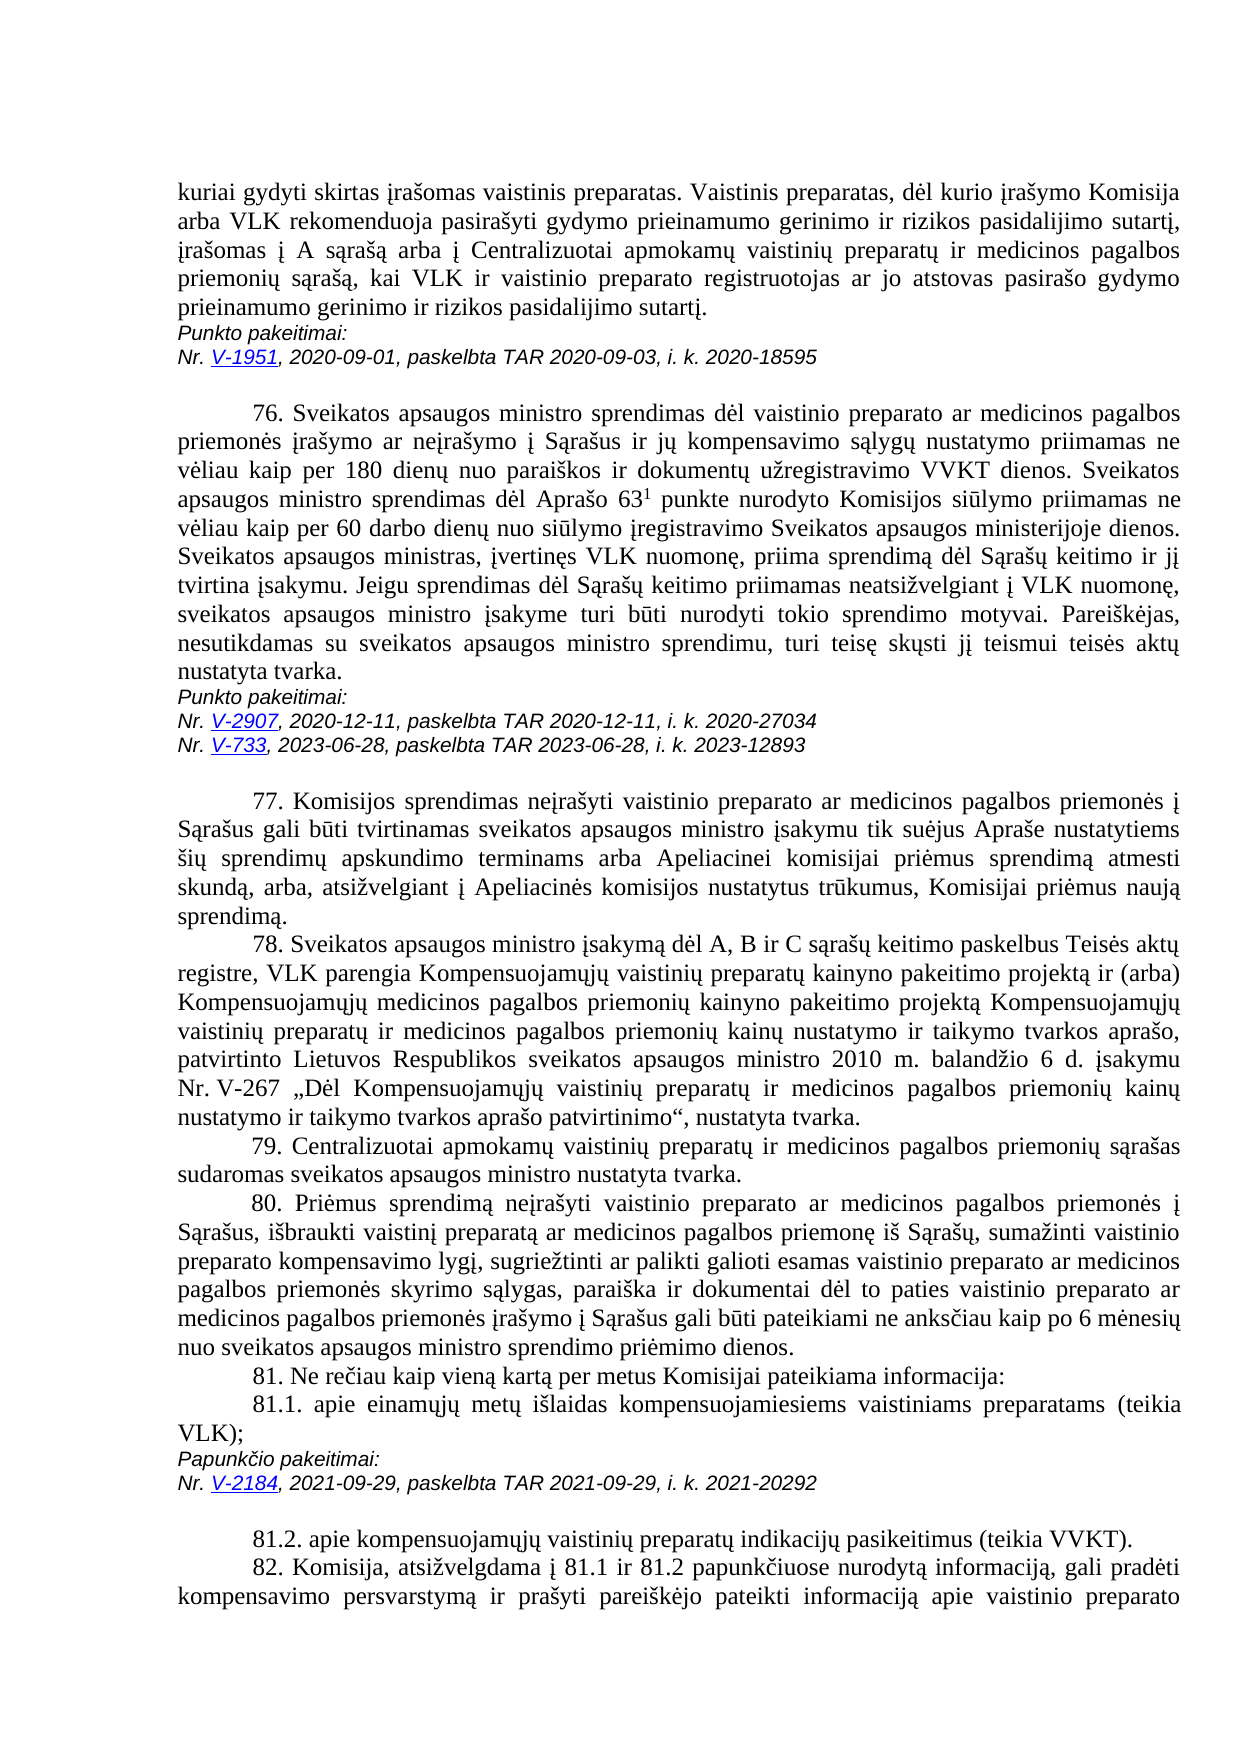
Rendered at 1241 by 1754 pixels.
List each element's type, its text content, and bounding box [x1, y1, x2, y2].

text Nr. V-1951, 2020-09-01, paskelbta TAR 2020-09-03, i. k. 2020-18595 [177, 345, 1181, 369]
text Punkto pakeitimai: [177, 685, 1181, 709]
text 81. Ne rečiau kaip vieną kartą per metus Komisijai pateikiama informacija: [177, 1361, 1181, 1389]
text 79. Centralizuotai apmokamų vaistinių preparatų ir medicinos pagalbos priemonių sąrašas sudaromas sveikatos apsaugos ministro nustatyta tvarka. [177, 1131, 1181, 1188]
text 78. Sveikatos apsaugos ministro įsakymą dėl A, B ir C sąrašų keitimo paskelbus Teisės aktų registre, VLK parengia Kompensuojamųjų vaistinių preparatų kainyno pakeitimo projektą ir (arba) Kompensuojamųjų medicinos pagalbos priemonių kainyno pakeitimo projektą Kompensuojamųjų vaistinių preparatų ir medicinos pagalbos priemonių kainų nustatymo ir taikymo tvarkos aprašo, patvirtinto Lietuvos Respublikos sveikatos apsaugos ministro 2010 m. balandžio 6 d. įsakymu Nr. V-267 „Dėl Kompensuojamųjų vaistinių preparatų ir medicinos pagalbos priemonių kainų nustatymo ir taikymo tvarkos aprašo patvirtinimo“, nustatyta tvarka. [177, 929, 1181, 1131]
text Papunkčio pakeitimai: [177, 1447, 1181, 1471]
text 81.1. apie einamųjų metų išlaidas kompensuojamiesiems vaistiniams preparatams (teikia VLK); [177, 1389, 1181, 1447]
text 81.2. apie kompensuojamųjų vaistinių preparatų indikacijų pasikeitimus (teikia VVKT). [177, 1524, 1181, 1552]
text kuriai gydyti skirtas įrašomas vaistinis preparatas. Vaistinis preparatas, dėl kurio įrašymo Komisija arba VLK rekomenduoja pasirašyti gydymo prieinamumo gerinimo ir rizikos pasidalijimo sutartį, įrašomas į A sąrašą arba į Centralizuotai apmokamų vaistinių preparatų ir medicinos pagalbos priemonių sąrašą, kai VLK ir vaistinio preparato registruotojas ar jo atstovas pasirašo gydymo prieinamumo gerinimo ir rizikos pasidalijimo sutartį. [177, 177, 1181, 321]
text Nr. V-733, 2023-06-28, paskelbta TAR 2023-06-28, i. k. 2023-12893 [177, 733, 1181, 757]
text 77. Komisijos sprendimas neįrašyti vaistinio preparato ar medicinos pagalbos priemonės į Sąrašus gali būti tvirtinamas sveikatos apsaugos ministro įsakymu tik suėjus Apraše nustatytiems šių sprendimų apskundimo terminams arba Apeliacinei komisijai priėmus sprendimą atmesti skundą, arba, atsižvelgiant į Apeliacinės komisijos nustatytus trūkumus, Komisijai priėmus naują sprendimą. [177, 786, 1181, 929]
text 76. Sveikatos apsaugos ministro sprendimas dėl vaistinio preparato ar medicinos pagalbos priemonės įrašymo ar neįrašymo į Sąrašus ir jų kompensavimo sąlygų nustatymo priimamas ne vėliau kaip per 180 dienų nuo paraiškos ir dokumentų užregistravimo VVKT dienos. Sveikatos apsaugos ministro sprendimas dėl Aprašo 631 punkte nurodyto Komisijos siūlymo priimamas ne vėliau kaip per 60 darbo dienų nuo siūlymo įregistravimo Sveikatos apsaugos ministerijoje dienos. Sveikatos apsaugos ministras, įvertinęs VLK nuomonę, priima sprendimą dėl Sąrašų keitimo ir jį tvirtina įsakymu. Jeigu sprendimas dėl Sąrašų keitimo priimamas neatsižvelgiant į VLK nuomonę, sveikatos apsaugos ministro įsakyme turi būti nurodyti tokio sprendimo motyvai. Pareiškėjas, nesutikdamas su sveikatos apsaugos ministro sprendimu, turi teisę skųsti jį teismui teisės aktų nustatyta tvarka. [177, 398, 1181, 685]
text 82. Komisija, atsižvelgdama į 81.1 ir 81.2 papunkčiuose nurodytą informaciją, gali pradėti kompensavimo persvarstymą ir prašyti pareiškėjo pateikti informaciją apie vaistinio preparato [177, 1552, 1181, 1610]
text Nr. V-2184, 2021-09-29, paskelbta TAR 2021-09-29, i. k. 2021-20292 [177, 1471, 1181, 1495]
text 80. Priėmus sprendimą neįrašyti vaistinio preparato ar medicinos pagalbos priemonės į Sąrašus, išbraukti vaistinį preparatą ar medicinos pagalbos priemonę iš Sąrašų, sumažinti vaistinio preparato kompensavimo lygį, sugriežtinti ar palikti galioti esamas vaistinio preparato ar medicinos pagalbos priemonės skyrimo sąlygas, paraiška ir dokumentai dėl to paties vaistinio preparato ar medicinos pagalbos priemonės įrašymo į Sąrašus gali būti pateikiami ne anksčiau kaip po 6 mėnesių nuo sveikatos apsaugos ministro sprendimo priėmimo dienos. [177, 1188, 1181, 1361]
text Nr. V-2907, 2020-12-11, paskelbta TAR 2020-12-11, i. k. 2020-27034 [177, 709, 1181, 733]
text Punkto pakeitimai: [177, 321, 1181, 345]
